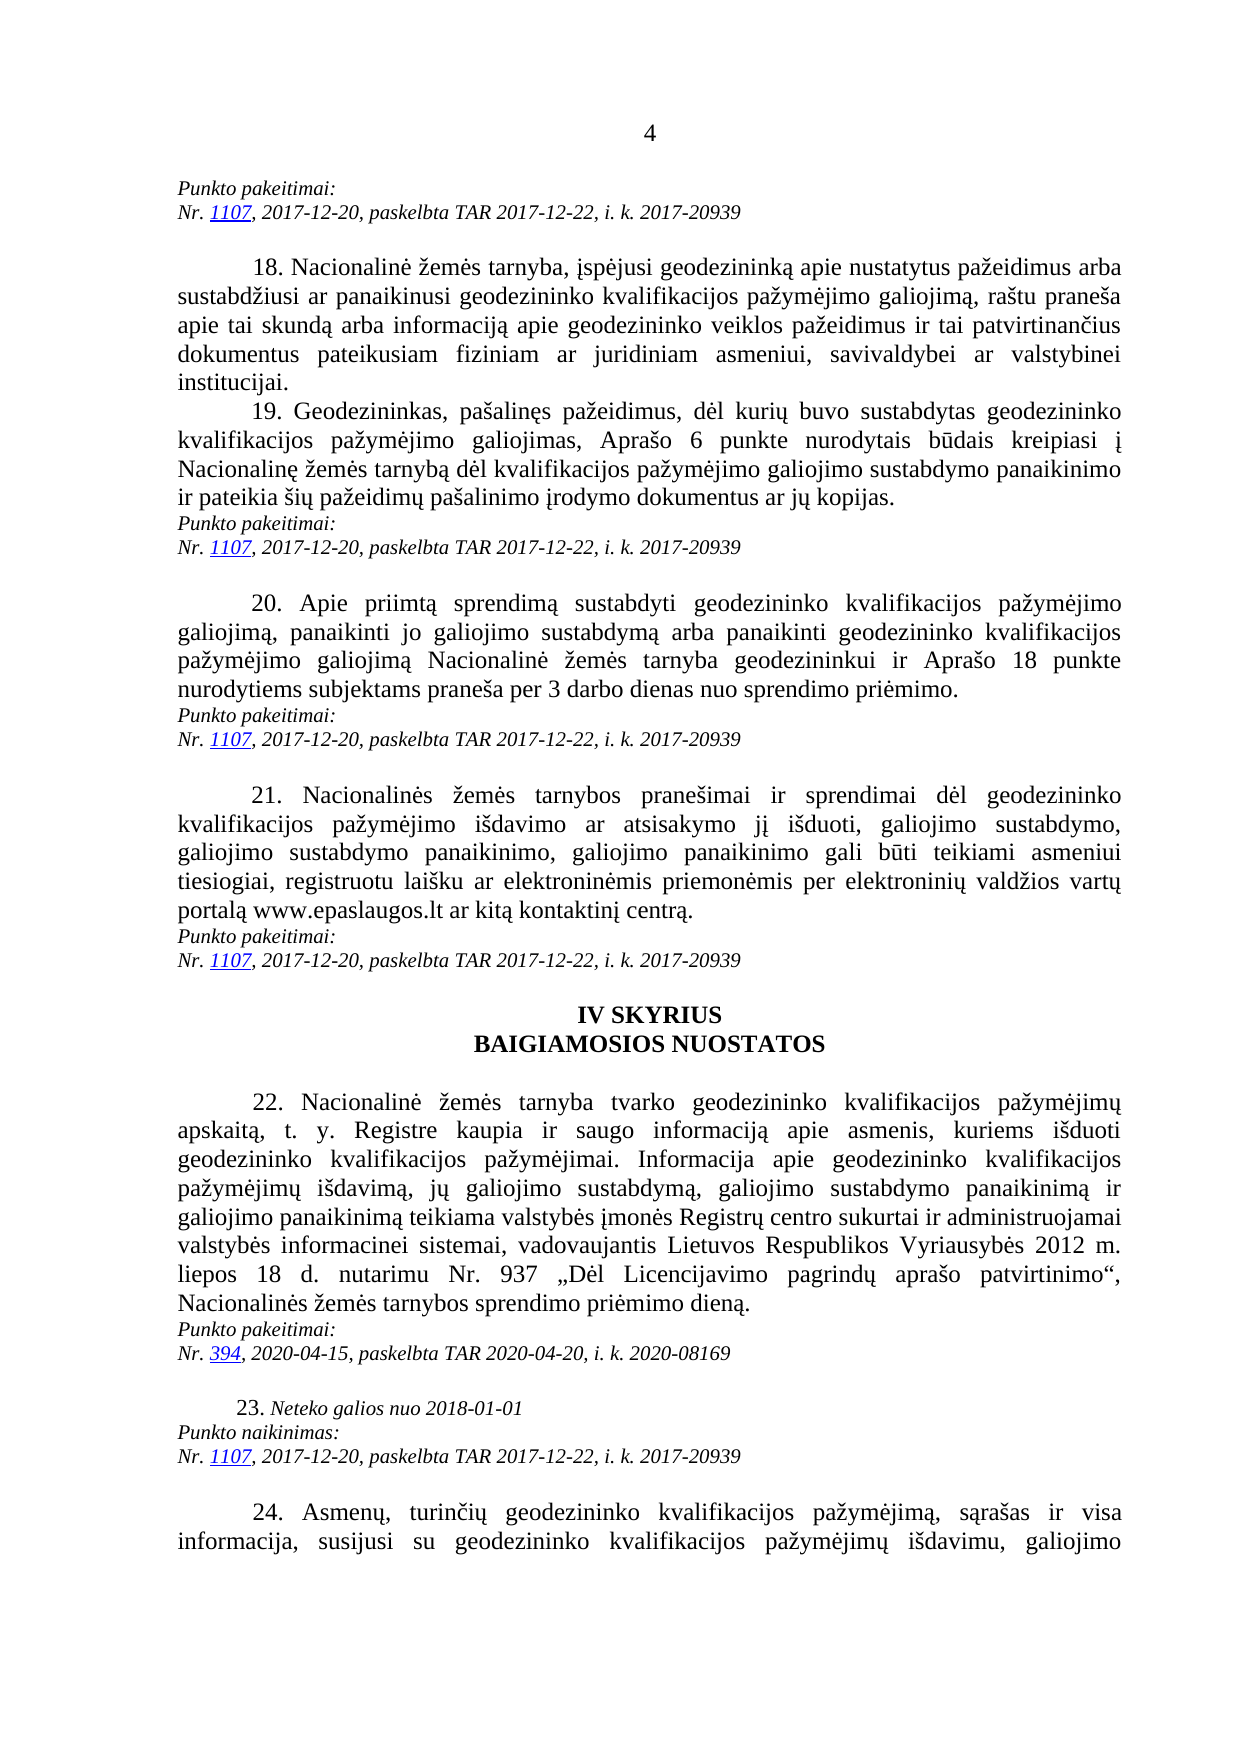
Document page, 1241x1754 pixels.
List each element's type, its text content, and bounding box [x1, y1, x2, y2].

text Punkto naikinimas: [177, 1420, 1122, 1444]
text 21. Nacionalinės žemės tarnybos pranešimai ir sprendimai dėl geodezininko kvalifikacijos pažymėjimo išdavimo ar atsisakymo jį išduoti, galiojimo sustabdymo, galiojimo sustabdymo panaikinimo, galiojimo panaikinimo gali būti teikiami asmeniui tiesiogiai, registruotu laišku ar elektroninėmis priemonėmis per elektroninių valdžios vartų portalą www.epaslaugos.lt ar kitą kontaktinį centrą. [177, 780, 1122, 924]
text 23. Neteko galios nuo 2018-01-01 [177, 1394, 1122, 1420]
text Nr. 1107, 2017-12-20, paskelbta TAR 2017-12-22, i. k. 2017-20939 [177, 948, 1122, 972]
text Punkto pakeitimai: [177, 924, 1122, 948]
text Punkto pakeitimai: [177, 1317, 1122, 1341]
text Nr. 1107, 2017-12-20, paskelbta TAR 2017-12-22, i. k. 2017-20939 [177, 1444, 1122, 1468]
text Nr. 1107, 2017-12-20, paskelbta TAR 2017-12-22, i. k. 2017-20939 [177, 727, 1122, 751]
text 22. Nacionalinė žemės tarnyba tvarko geodezininko kvalifikacijos pažymėjimų apskaitą, t. y. Registre kaupia ir saugo informaciją apie asmenis, kuriems išduoti geodezininko kvalifikacijos pažymėjimai. Informacija apie geodezininko kvalifikacijos pažymėjimų išdavimą, jų galiojimo sustabdymą, galiojimo sustabdymo panaikinimą ir galiojimo panaikinimą teikiama valstybės įmonės Registrų centro sukurtai ir administruojamai valstybės informacinei sistemai, vadovaujantis Lietuvos Respublikos Vyriausybės 2012 m. liepos 18 d. nutarimu Nr. 937 „Dėl Licencijavimo pagrindų aprašo patvirtinimo“, Nacionalinės žemės tarnybos sprendimo priėmimo dieną. [177, 1087, 1122, 1317]
text IV SKYRIUS [177, 1001, 1122, 1029]
text BAIGIAMOSIOS NUOSTATOS [177, 1029, 1122, 1058]
text Nr. 1107, 2017-12-20, paskelbta TAR 2017-12-22, i. k. 2017-20939 [177, 200, 1122, 224]
text Nr. 1107, 2017-12-20, paskelbta TAR 2017-12-22, i. k. 2017-20939 [177, 535, 1122, 559]
text Punkto pakeitimai: [177, 176, 1122, 200]
text 20. Apie priimtą sprendimą sustabdyti geodezininko kvalifikacijos pažymėjimo galiojimą, panaikinti jo galiojimo sustabdymą arba panaikinti geodezininko kvalifikacijos pažymėjimo galiojimą Nacionalinė žemės tarnyba geodezininkui ir Aprašo 18 punkte nurodytiems subjektams praneša per 3 darbo dienas nuo sprendimo priėmimo. [177, 588, 1122, 703]
text 19. Geodezininkas, pašalinęs pažeidimus, dėl kurių buvo sustabdytas geodezininko kvalifikacijos pažymėjimo galiojimas, Aprašo 6 punkte nurodytais būdais kreipiasi į Nacionalinę žemės tarnybą dėl kvalifikacijos pažymėjimo galiojimo sustabdymo panaikinimo ir pateikia šių pažeidimų pašalinimo įrodymo dokumentus ar jų kopijas. [177, 396, 1122, 511]
text Punkto pakeitimai: [177, 511, 1122, 535]
text 18. Nacionalinė žemės tarnyba, įspėjusi geodezininką apie nustatytus pažeidimus arba sustabdžiusi ar panaikinusi geodezininko kvalifikacijos pažymėjimo galiojimą, raštu praneša apie tai skundą arba informaciją apie geodezininko veiklos pažeidimus ir tai patvirtinančius dokumentus pateikusiam fiziniam ar juridiniam asmeniui, savivaldybei ar valstybinei institucijai. [177, 252, 1122, 396]
text Nr. 394, 2020-04-15, paskelbta TAR 2020-04-20, i. k. 2020-08169 [177, 1341, 1122, 1365]
text 24. Asmenų, turinčių geodezininko kvalifikacijos pažymėjimą, sąrašas ir visa informacija, susijusi su geodezininko kvalifikacijos pažymėjimų išdavimu, galiojimo [177, 1497, 1122, 1554]
text Punkto pakeitimai: [177, 703, 1122, 727]
